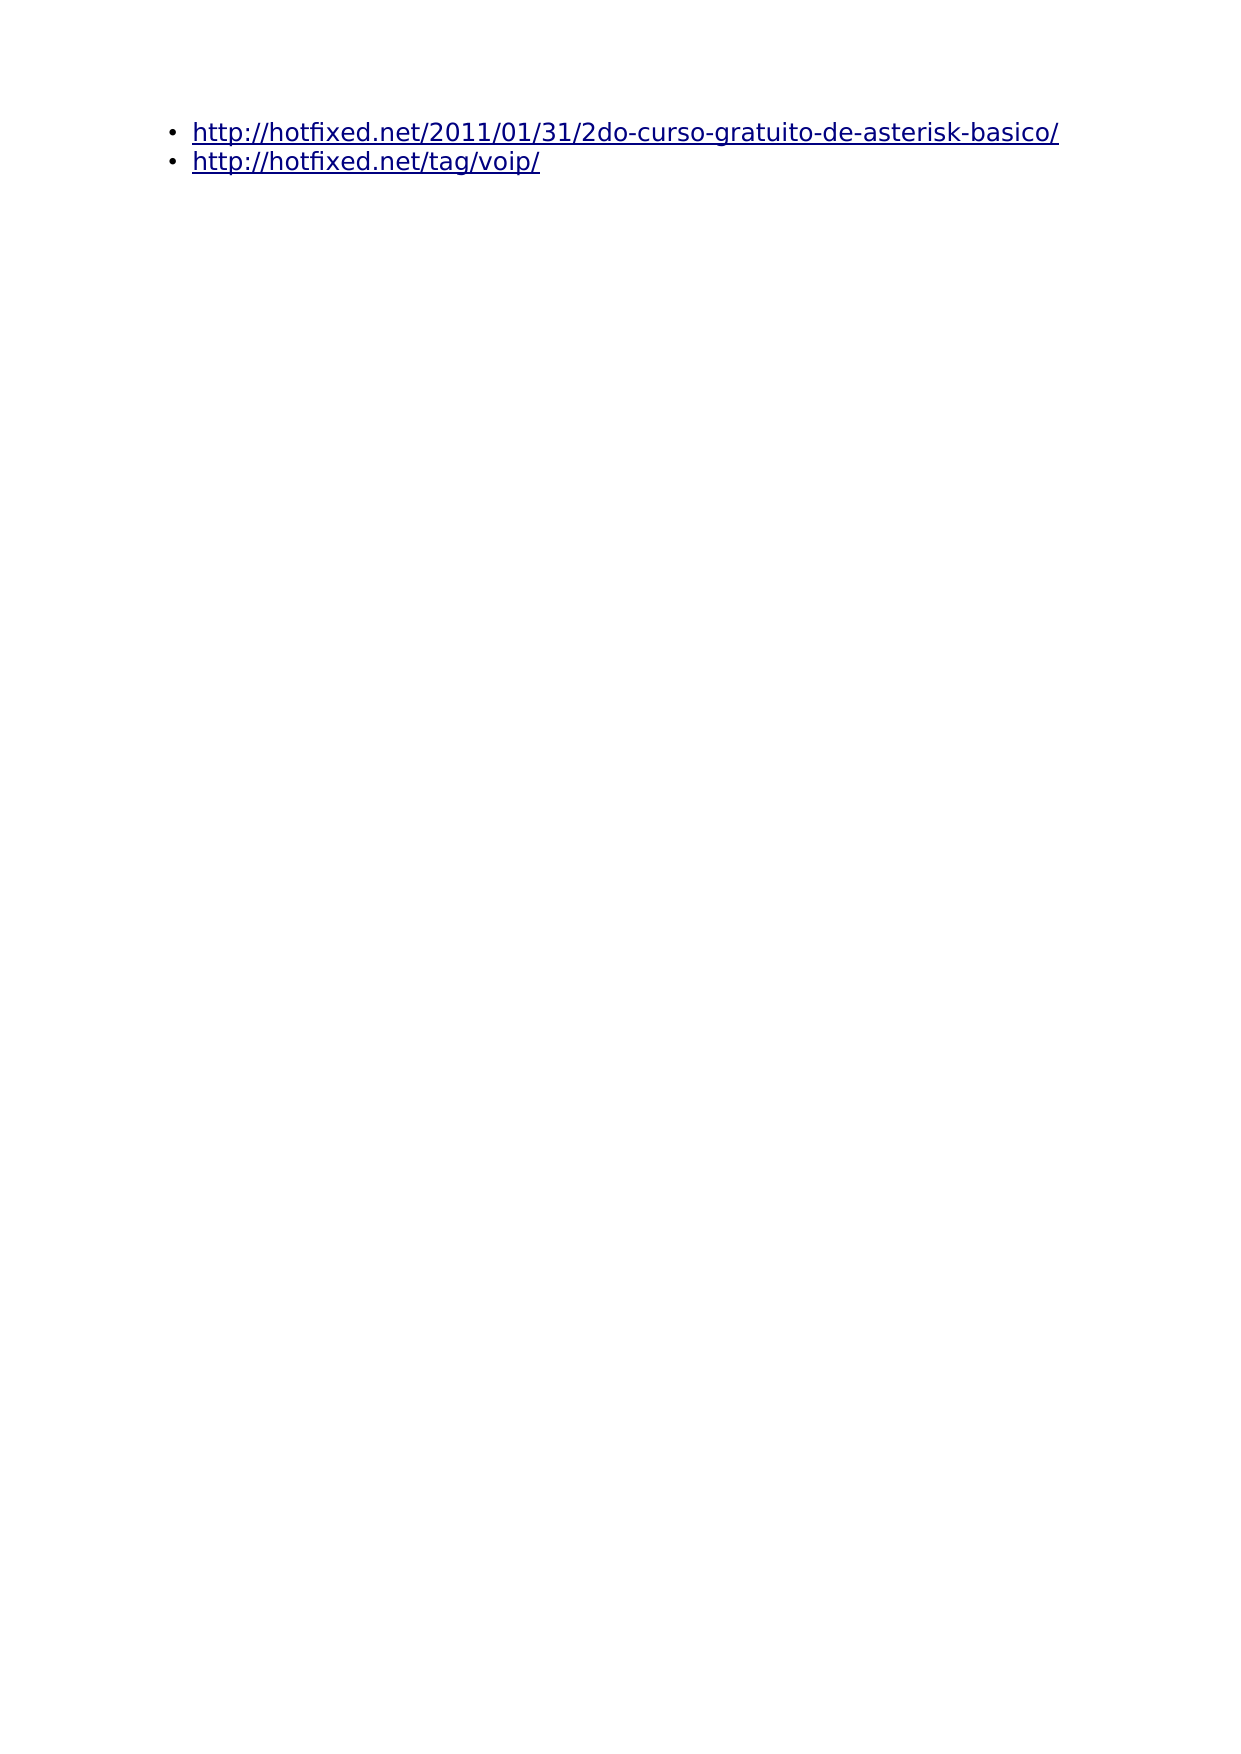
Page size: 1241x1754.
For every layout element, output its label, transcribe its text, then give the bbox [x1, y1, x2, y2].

list http://hotfixed.net/tag/voip/ [177, 147, 1122, 176]
list http://hotfixed.net/2011/01/31/2do-curso-gratuito-de-asterisk-basico/ [177, 118, 1122, 147]
